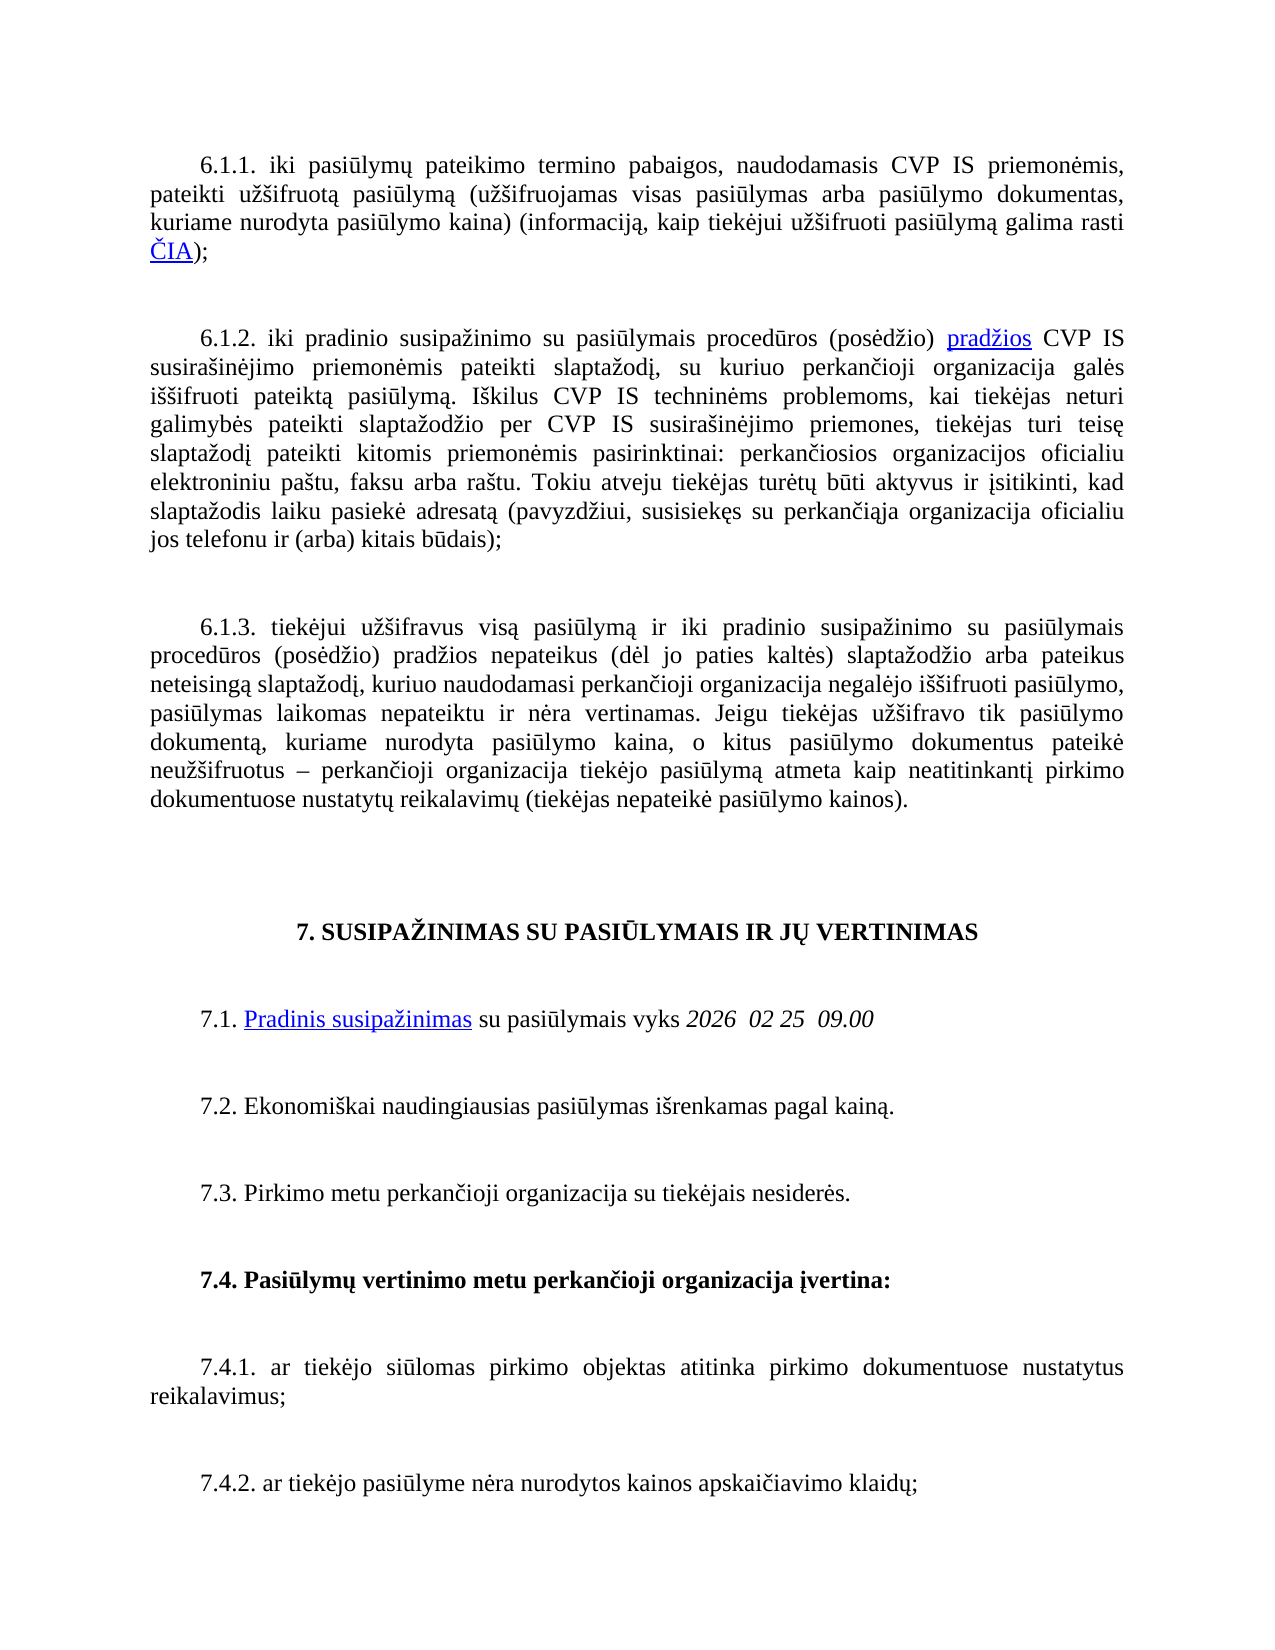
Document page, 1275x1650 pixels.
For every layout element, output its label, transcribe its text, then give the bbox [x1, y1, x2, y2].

text 7.4.1. ar tiekėjo siūlomas pirkimo objektas atitinka pirkimo dokumentuose nustatytus reikalavimus; [150, 1352, 1125, 1409]
text 7. SUSIPAŽINIMAS SU PASIŪLYMAIS IR JŲ VERTINIMAS [150, 917, 1125, 945]
text 6.1.2. iki pradinio susipažinimo su pasiūlymais procedūros (posėdžio) pradžios CVP IS susirašinėjimo priemonėmis pateikti slaptažodį, su kuriuo perkančioji organizacija galės iššifruoti pateiktą pasiūlymą. Iškilus CVP IS techninėms problemoms, kai tiekėjas neturi galimybės pateikti slaptažodžio per CVP IS susirašinėjimo priemones, tiekėjas turi teisę slaptažodį pateikti kitomis priemonėmis pasirinktinai: perkančiosios organizacijos oficialiu elektroniniu paštu, faksu arba raštu. Tokiu atveju tiekėjas turėtų būti aktyvus ir įsitikinti, kad slaptažodis laiku pasiekė adresatą (pavyzdžiui, susisiekęs su perkančiąja organizacija oficialiu jos telefonu ir (arba) kitais būdais); [150, 323, 1125, 553]
text 7.2. Ekonomiškai naudingiausias pasiūlymas išrenkamas pagal kainą. [150, 1091, 1125, 1119]
text 7.3. Pirkimo metu perkančioji organizacija su tiekėjais nesiderės. [150, 1178, 1125, 1207]
text 7.1. Pradinis susipažinimas su pasiūlymais vyks 2026 02 25 09.00 [150, 1004, 1125, 1032]
text 6.1.3. tiekėjui užšifravus visą pasiūlymą ir iki pradinio susipažinimo su pasiūlymais procedūros (posėdžio) pradžios nepateikus (dėl jo paties kaltės) slaptažodžio arba pateikus neteisingą slaptažodį, kuriuo naudodamasi perkančioji organizacija negalėjo iššifruoti pasiūlymo, pasiūlymas laikomas nepateiktu ir nėra vertinamas. Jeigu tiekėjas užšifravo tik pasiūlymo dokumentą, kuriame nurodyta pasiūlymo kaina, o kitus pasiūlymo dokumentus pateikė neužšifruotus – perkančioji organizacija tiekėjo pasiūlymą atmeta kaip neatitinkantį pirkimo dokumentuose nustatytų reikalavimų (tiekėjas nepateikė pasiūlymo kainos). [150, 612, 1125, 813]
text 7.4.2. ar tiekėjo pasiūlyme nėra nurodytos kainos apskaičiavimo klaidų; [150, 1468, 1125, 1497]
text 7.4. Pasiūlymų vertinimo metu perkančioji organizacija įvertina: [150, 1265, 1125, 1294]
text 6.1.1. iki pasiūlymų pateikimo termino pabaigos, naudodamasis CVP IS priemonėmis, pateikti užšifruotą pasiūlymą (užšifruojamas visas pasiūlymas arba pasiūlymo dokumentas, kuriame nurodyta pasiūlymo kaina) (informaciją, kaip tiekėjui užšifruoti pasiūlymą galima rasti ČIA); [150, 150, 1125, 265]
